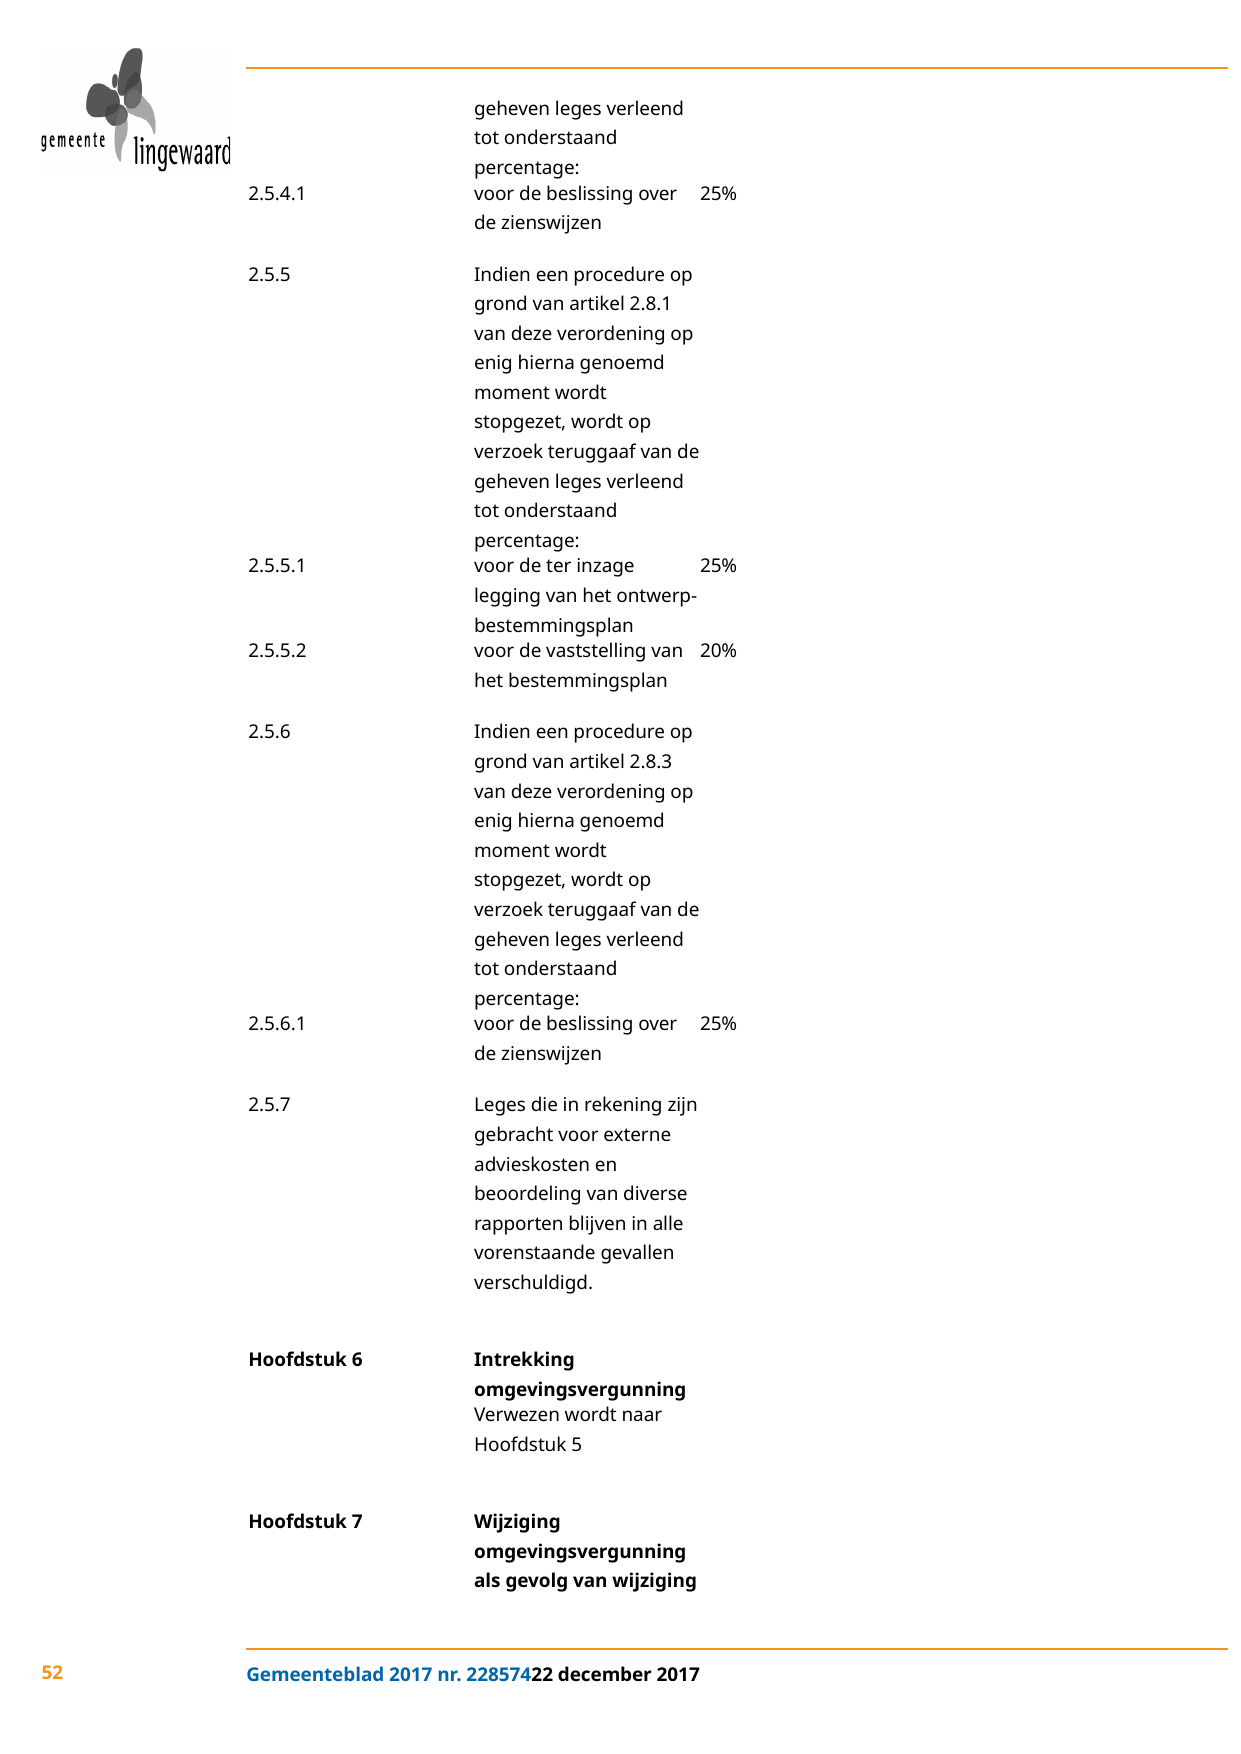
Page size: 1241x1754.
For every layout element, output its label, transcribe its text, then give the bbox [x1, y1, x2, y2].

table_cell [248, 1483, 474, 1508]
table_cell [700, 235, 926, 261]
table_cell Indien een procedure op grond van artikel 2.8.1 van deze verordening op enig hierna genoemd moment wordt stopgezet, wordt op verzoek teruggaaf van de geheven leges verleend tot onderstaand percentage: [474, 261, 700, 553]
table_cell [700, 1092, 926, 1295]
table_cell [248, 1066, 474, 1092]
table_cell [474, 1066, 700, 1092]
table_cell 2.5.4.1 [248, 180, 474, 235]
table_cell Wijziging omgevingsvergunning als gevolg van wijziging [474, 1509, 700, 1593]
table_cell voor de vaststelling van het bestemmingsplan [474, 638, 700, 693]
table_cell 2.5.6 [248, 719, 474, 1011]
table_cell [700, 261, 926, 553]
table_cell [474, 1321, 700, 1346]
table_cell 25% [700, 180, 926, 235]
table_cell [474, 1457, 700, 1483]
table_cell [700, 1483, 926, 1508]
table_cell 20% [700, 638, 926, 693]
table_cell Intrekking omgevingsvergunning [474, 1346, 700, 1402]
table_cell [248, 1457, 474, 1483]
table_cell [474, 235, 700, 261]
table_cell Indien een procedure op grond van artikel 2.8.3 van deze verordening op enig hierna genoemd moment wordt stopgezet, wordt op verzoek teruggaaf van de geheven leges verleend tot onderstaand percentage: [474, 719, 700, 1011]
table_cell [248, 1321, 474, 1346]
table_cell Hoofdstuk 7 [248, 1509, 474, 1593]
table_cell [700, 1509, 926, 1593]
table_cell [700, 1402, 926, 1457]
table_cell [248, 1402, 474, 1457]
table_cell [474, 1483, 700, 1508]
table_cell [248, 95, 474, 180]
table_cell 2.5.5 [248, 261, 474, 553]
table_cell [700, 1457, 926, 1483]
table_cell [700, 95, 926, 180]
table_cell [700, 1295, 926, 1321]
table_cell geheven leges verleend tot onderstaand percentage: [474, 95, 700, 180]
table_cell voor de beslissing over de zienswijzen [474, 1011, 700, 1066]
table_cell 25% [700, 553, 926, 638]
table_cell 2.5.5.1 [248, 553, 474, 638]
table_cell voor de beslissing over de zienswijzen [474, 180, 700, 235]
table_cell [700, 719, 926, 1011]
table_cell [248, 235, 474, 261]
table_cell [700, 1066, 926, 1092]
table_cell [700, 1346, 926, 1402]
table_cell [248, 1295, 474, 1321]
table_cell [474, 693, 700, 719]
table_cell 2.5.6.1 [248, 1011, 474, 1066]
table_cell 2.5.7 [248, 1092, 474, 1295]
picture [41, 47, 231, 172]
table_cell 25% [700, 1011, 926, 1066]
table_cell voor de ter inzage legging van het ontwerp-bestemmingsplan [474, 553, 700, 638]
table_cell Verwezen wordt naar Hoofdstuk 5 [474, 1402, 700, 1457]
table_cell [474, 1295, 700, 1321]
table_cell Leges die in rekening zijn gebracht voor externe advieskosten en beoordeling van diverse rapporten blijven in alle vorenstaande gevallen verschuldigd. [474, 1092, 700, 1295]
table_cell Hoofdstuk 6 [248, 1346, 474, 1402]
table_cell 2.5.5.2 [248, 638, 474, 693]
table_cell [700, 1321, 926, 1346]
table_cell [248, 693, 474, 719]
table_cell [700, 693, 926, 719]
